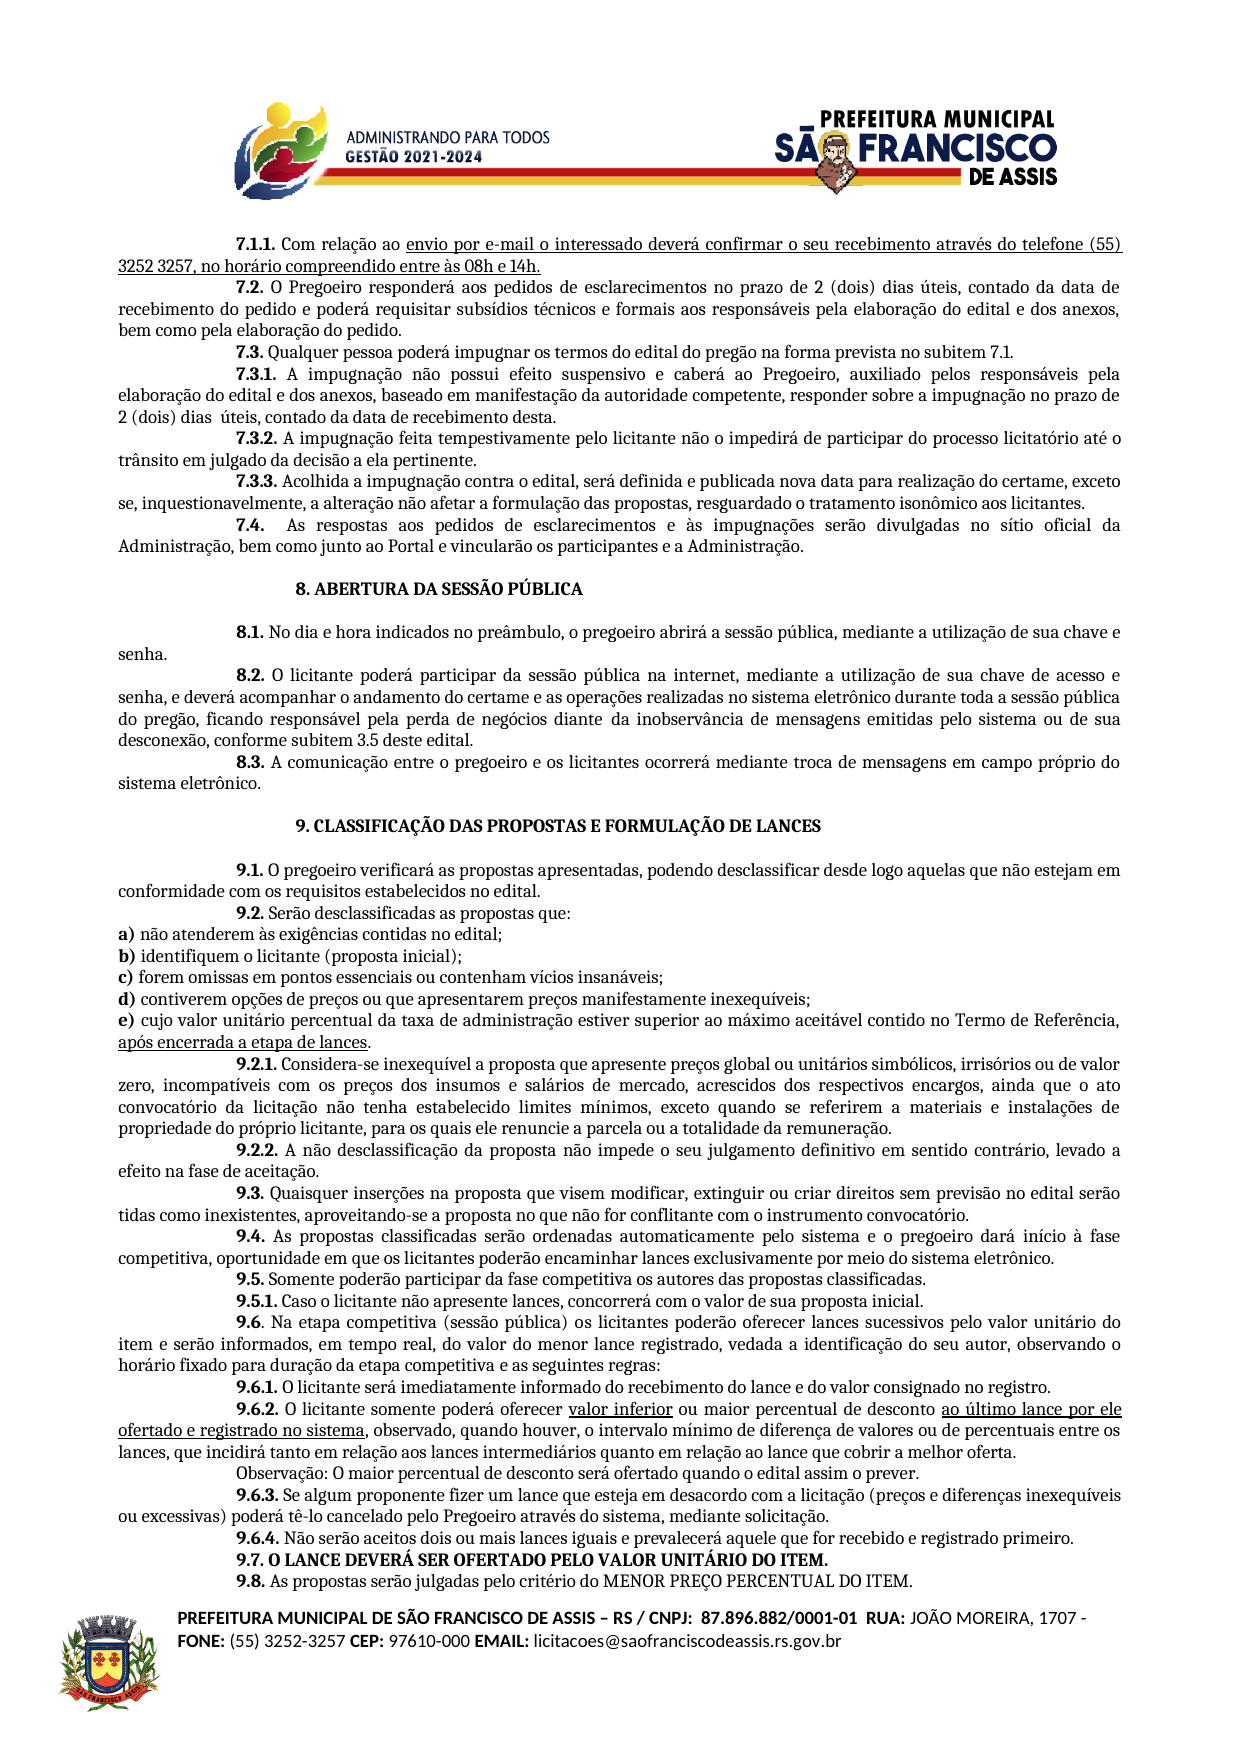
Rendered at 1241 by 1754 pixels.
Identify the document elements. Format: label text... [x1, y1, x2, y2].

text 7.4. As respostas aos pedidos de esclarecimentos e às impugnações serão divulgadas no sítio oficial da Administração, bem como junto ao Portal e vincularão os participantes e a Administração. [118, 514, 1122, 557]
text 8.2. O licitante poderá participar da sessão pública na internet, mediante a utilização de sua chave de acesso e senha, e deverá acompanhar o andamento do certame e as operações realizadas no sistema eletrônico durante toda a sessão pública do pregão, ficando responsável pela perda de negócios diante da inobservância de mensagens emitidas pelo sistema ou de sua desconexão, conforme subitem 3.5 deste edital. [118, 665, 1122, 751]
text 9.2.2. A não desclassificação da proposta não impede o seu julgamento definitivo em sentido contrário, levado a efeito na fase de aceitação. [118, 1139, 1122, 1182]
text 7.3. Qualquer pessoa poderá impugnar os termos do edital do pregão na forma prevista no subitem 7.1. [118, 342, 1122, 363]
text 7.3.2. A impugnação feita tempestivamente pelo licitante não o impedirá de participar do processo licitatório até o trânsito em julgado da decisão a ela pertinente. [118, 428, 1122, 471]
text 9.8. As propostas serão julgadas pelo critério do MENOR PREÇO PERCENTUAL DO ITEM. [118, 1571, 1122, 1592]
text 9.6.3. Se algum proponente fizer um lance que esteja em desacordo com a licitação (preços e diferenças inexequíveis ou excessivas) poderá tê-lo cancelado pelo Pregoeiro através do sistema, mediante solicitação. [118, 1484, 1122, 1527]
text e) cujo valor unitário percentual da taxa de administração estiver superior ao máximo aceitável contido no Termo de Referência, após encerrada a etapa de lances. [118, 1010, 1122, 1053]
text 9.6.1. O licitante será imediatamente informado do recebimento do lance e do valor consignado no registro. [118, 1377, 1122, 1398]
text c) forem omissas em pontos essenciais ou contenham vícios insanáveis; [118, 967, 1122, 988]
text d) contiverem opções de preços ou que apresentarem preços manifestamente inexequíveis; [118, 988, 1122, 1010]
text 8. ABERTURA DA SESSÃO PÚBLICA [118, 579, 1122, 600]
text 7.3.3. Acolhida a impugnação contra o edital, será definida e publicada nova data para realização do certame, exceto se, inquestionavelmente, a alteração não afetar a formulação das propostas, resguardado o tratamento isonômico aos licitantes. [118, 471, 1122, 514]
text 9.6.4. Não serão aceitos dois ou mais lances iguais e prevalecerá aquele que for recebido e registrado primeiro. [118, 1527, 1122, 1549]
text a) não atenderem às exigências contidas no edital; [118, 924, 1122, 945]
text 9.7. O LANCE DEVERÁ SER OFERTADO PELO VALOR UNITÁRIO DO ITEM. [118, 1549, 1122, 1571]
text 9.5. Somente poderão participar da fase competitiva os autores das propostas classificadas. [118, 1269, 1122, 1290]
text 9.2.1. Considera-se inexequível a proposta que apresente preços global ou unitários simbólicos, irrisórios ou de valor zero, incompatíveis com os preços dos insumos e salários de mercado, acrescidos dos respectivos encargos, ainda que o ato convocatório da licitação não tenha estabelecido limites mínimos, exceto quando se referirem a materiais e instalações de propriedade do próprio licitante, para os quais ele renuncie a parcela ou a totalidade da remuneração. [118, 1053, 1122, 1139]
text 8.1. No dia e hora indicados no preâmbulo, o pregoeiro abrirá a sessão pública, mediante a utilização de sua chave e senha. [118, 622, 1122, 665]
text 9.6. Na etapa competitiva (sessão pública) os licitantes poderão oferecer lances sucessivos pelo valor unitário do item e serão informados, em tempo real, do valor do menor lance registrado, vedada a identificação do seu autor, observando o horário fixado para duração da etapa competitiva e as seguintes regras: [118, 1312, 1122, 1377]
text 9.6.2. O licitante somente poderá oferecer valor inferior ou maior percentual de desconto ao último lance por ele ofertado e registrado no sistema, observado, quando houver, o intervalo mínimo de diferença de valores ou de percentuais entre os lances, que incidirá tanto em relação aos lances intermediários quanto em relação ao lance que cobrir a melhor oferta. [118, 1398, 1122, 1463]
text 9.3. Quaisquer inserções na proposta que visem modificar, extinguir ou criar direitos sem previsão no edital serão tidas como inexistentes, aproveitando-se a proposta no que não for conflitante com o instrumento convocatório. [118, 1182, 1122, 1226]
text 7.1.1. Com relação ao envio por e-mail o interessado deverá confirmar o seu recebimento através do telefone (55) 3252 3257, no horário compreendido entre às 08h e 14h. [118, 234, 1122, 277]
text Observação: O maior percentual de desconto será ofertado quando o edital assim o prever. [118, 1463, 1122, 1484]
text 9. CLASSIFICAÇÃO DAS PROPOSTAS E FORMULAÇÃO DE LANCES [118, 816, 1181, 837]
text b) identifiquem o licitante (proposta inicial); [118, 945, 1122, 967]
text 9.2. Serão desclassificadas as propostas que: [118, 902, 1122, 924]
text 7.3.1. A impugnação não possui efeito suspensivo e caberá ao Pregoeiro, auxiliado pelos responsáveis pela elaboração do edital e dos anexos, baseado em manifestação da autoridade competente, responder sobre a impugnação no prazo de 2 (dois) dias úteis, contado da data de recebimento desta. [118, 363, 1122, 428]
text 9.1. O pregoeiro verificará as propostas apresentadas, podendo desclassificar desde logo aquelas que não estejam em conformidade com os requisitos estabelecidos no edital. [118, 859, 1122, 902]
text 9.5.1. Caso o licitante não apresente lances, concorrerá com o valor de sua proposta inicial. [118, 1290, 1122, 1312]
text 7.2. O Pregoeiro responderá aos pedidos de esclarecimentos no prazo de 2 (dois) dias úteis, contado da data de recebimento do pedido e poderá requisitar subsídios técnicos e formais aos responsáveis pela elaboração do edital e dos anexos, bem como pela elaboração do pedido. [118, 277, 1122, 342]
text 9.4. As propostas classificadas serão ordenadas automaticamente pelo sistema e o pregoeiro dará início à fase competitiva, oportunidade em que os licitantes poderão encaminhar lances exclusivamente por meio do sistema eletrônico. [118, 1226, 1122, 1269]
text 8.3. A comunicação entre o pregoeiro e os licitantes ocorrerá mediante troca de mensagens em campo próprio do sistema eletrônico. [118, 751, 1122, 794]
